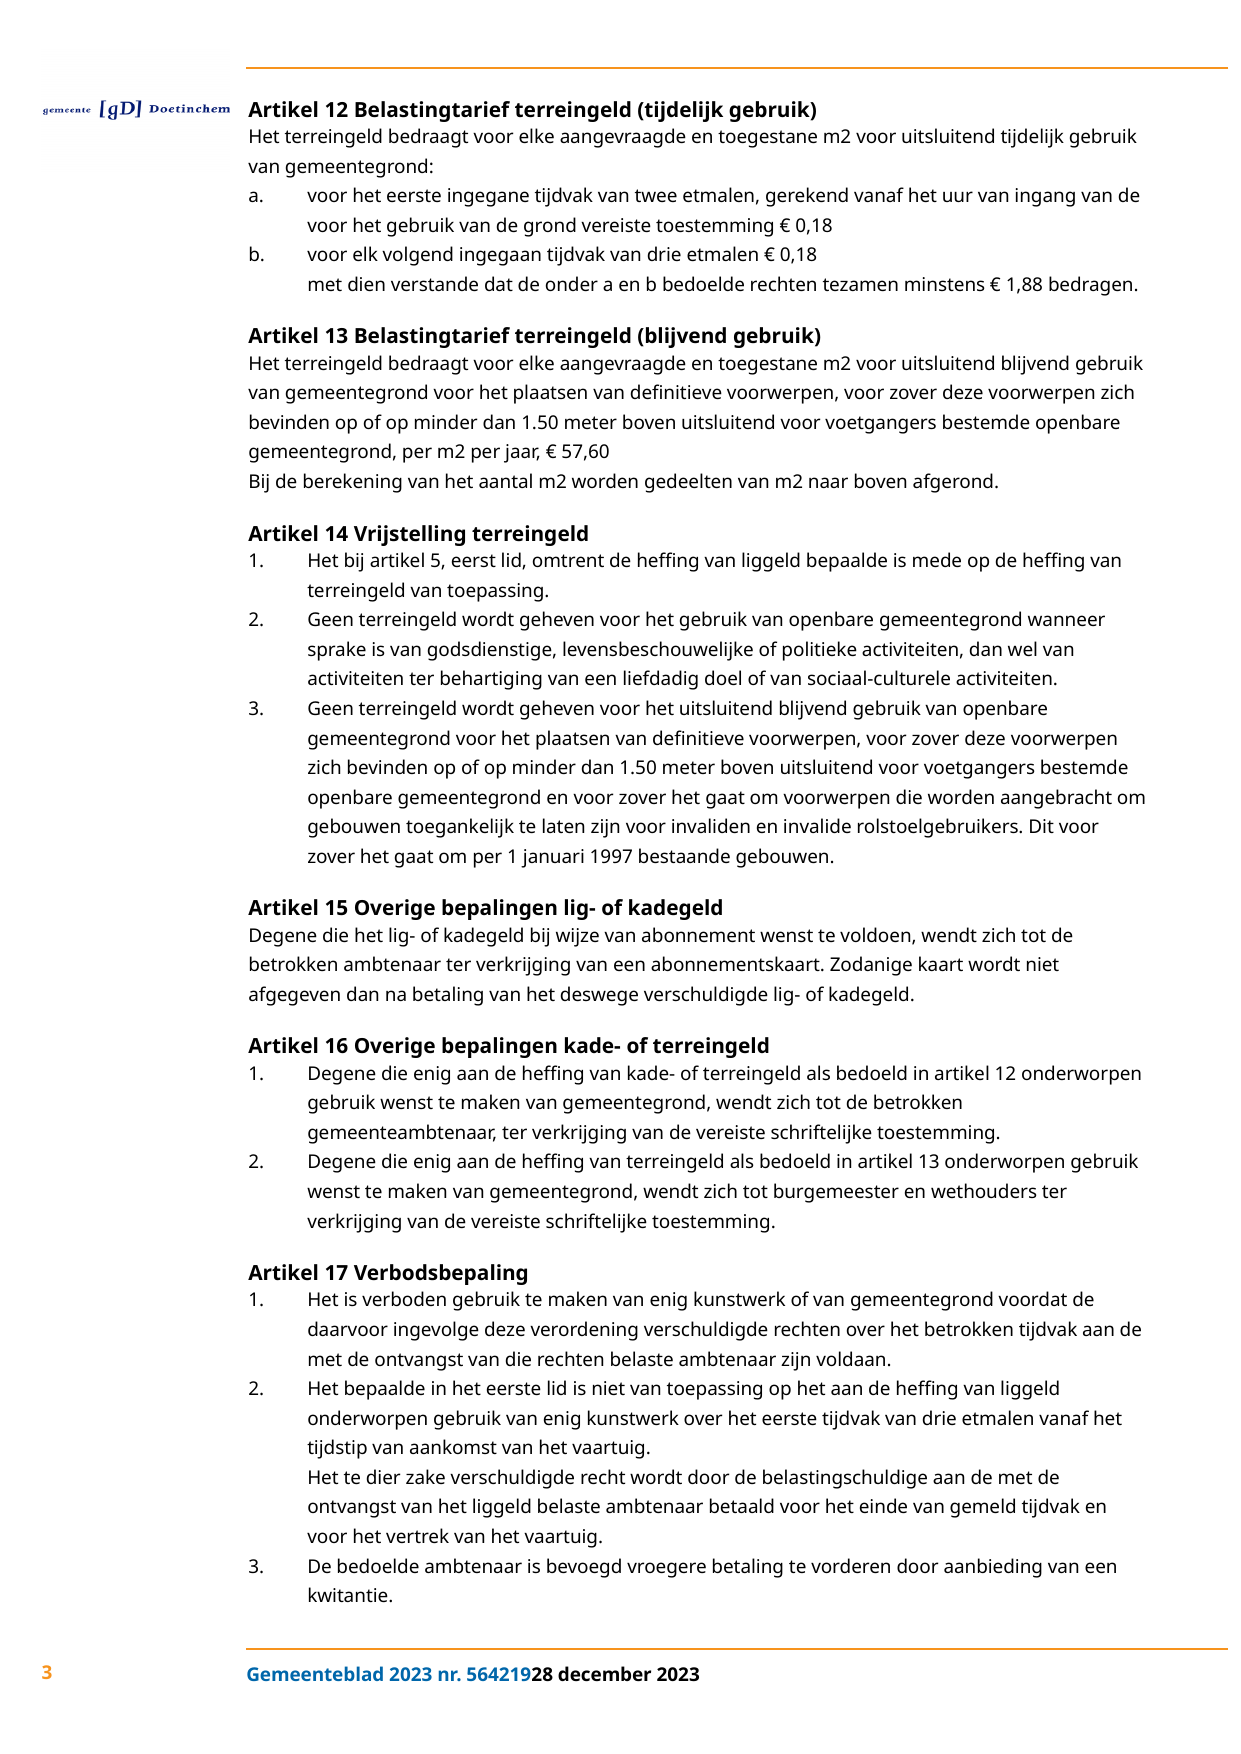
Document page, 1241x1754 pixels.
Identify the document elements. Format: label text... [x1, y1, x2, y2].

list Geen terreingeld wordt geheven voor het gebruik van openbare gemeentegrond wanneer sprake is van godsdienstige, levensbeschouwelijke of politieke activiteiten, dan wel van activiteiten ter behartiging van een liefdadig doel of van sociaal-culturele activiteiten. [248, 606, 1152, 691]
list De bedoelde ambtenaar is bevoegd vroegere betaling te vorderen door aanbieding van een kwitantie. [248, 1553, 1152, 1608]
list Degene die enig aan de heffing van kade- of terreingeld als bedoeld in artikel 12 onderworpen gebruik wenst te maken van gemeentegrond, wendt zich tot de betrokken gemeenteambtenaar, ter verkrijging van de vereiste schriftelijke toestemming. [248, 1060, 1152, 1145]
list Het bij artikel 5, eerst lid, omtrent de heffing van liggeld bepaalde is mede op de heffing van terreingeld van toepassing. [248, 547, 1152, 602]
list met dien verstande dat de onder a en b bedoelde rechten tezamen minstens € 1,88 bedragen. [248, 271, 1152, 297]
text Artikel 16 Overige bepalingen kade- of terreingeld [248, 1031, 1152, 1060]
text Artikel 13 Belastingtarief terreingeld (blijvend gebruik) [248, 322, 1152, 350]
text Artikel 17 Verbodsbepaling [248, 1258, 1152, 1287]
text Het terreingeld bedraagt voor elke aangevraagde en toegestane m2 voor uitsluitend tijdelijk gebruik van gemeentegrond: [248, 123, 1152, 178]
text Artikel 15 Overige bepalingen lig- of kadegeld [248, 893, 1152, 922]
text Degene die het lig- of kadegeld bij wijze van abonnement wenst te voldoen, wendt zich tot de betrokken ambtenaar ter verkrijging van een abonnementskaart. Zodanige kaart wordt niet afgegeven dan na betaling van het deswege verschuldigde lig- of kadegeld. [248, 922, 1152, 1007]
text Artikel 14 Vrijstelling terreingeld [248, 519, 1152, 547]
list voor elk volgend ingegaan tijdvak van drie etmalen € 0,18 [248, 242, 1152, 267]
list Degene die enig aan de heffing van terreingeld als bedoeld in artikel 13 onderworpen gebruik wenst te maken van gemeentegrond, wendt zich tot burgemeester en wethouders ter verkrijging van de vereiste schriftelijke toestemming. [248, 1149, 1152, 1233]
list Het is verboden gebruik te maken van enig kunstwerk of van gemeentegrond voordat de daarvoor ingevolge deze verordening verschuldigde rechten over het betrokken tijdvak aan de met de ontvangst van die rechten belaste ambtenaar zijn voldaan. [248, 1287, 1152, 1372]
list Het te dier zake verschuldigde recht wordt door de belastingschuldige aan de met de ontvangst van het liggeld belaste ambtenaar betaald voor het einde van gemeld tijdvak en voor het vertrek van het vaartuig. [248, 1464, 1152, 1549]
picture [41, 47, 231, 172]
list Geen terreingeld wordt geheven voor het uitsluitend blijvend gebruik van openbare gemeentegrond voor het plaatsen van definitieve voorwerpen, voor zover deze voorwerpen zich bevinden op of op minder dan 1.50 meter boven uitsluitend voor voetgangers bestemde openbare gemeentegrond en voor zover het gaat om voorwerpen die worden aangebracht om gebouwen toegankelijk te laten zijn voor invaliden en invalide rolstoelgebruikers. Dit voor zover het gaat om per 1 januari 1997 bestaande gebouwen. [248, 695, 1152, 869]
list voor het eerste ingegane tijdvak van twee etmalen, gerekend vanaf het uur van ingang van de voor het gebruik van de grond vereiste toestemming € 0,18 [248, 182, 1152, 238]
text Artikel 12 Belastingtarief terreingeld (tijdelijk gebruik) [248, 95, 1152, 123]
text Bij de berekening van het aantal m2 worden gedeelten van m2 naar boven afgerond. [248, 468, 1152, 494]
list Het bepaalde in het eerste lid is niet van toepassing op het aan de heffing van liggeld onderworpen gebruik van enig kunstwerk over het eerste tijdvak van drie etmalen vanaf het tijdstip van aankomst van het vaartuig. [248, 1375, 1152, 1460]
text Het terreingeld bedraagt voor elke aangevraagde en toegestane m2 voor uitsluitend blijvend gebruik van gemeentegrond voor het plaatsen van definitieve voorwerpen, voor zover deze voorwerpen zich bevinden op of op minder dan 1.50 meter boven uitsluitend voor voetgangers bestemde openbare gemeentegrond, per m2 per jaar, € 57,60 [248, 350, 1152, 464]
